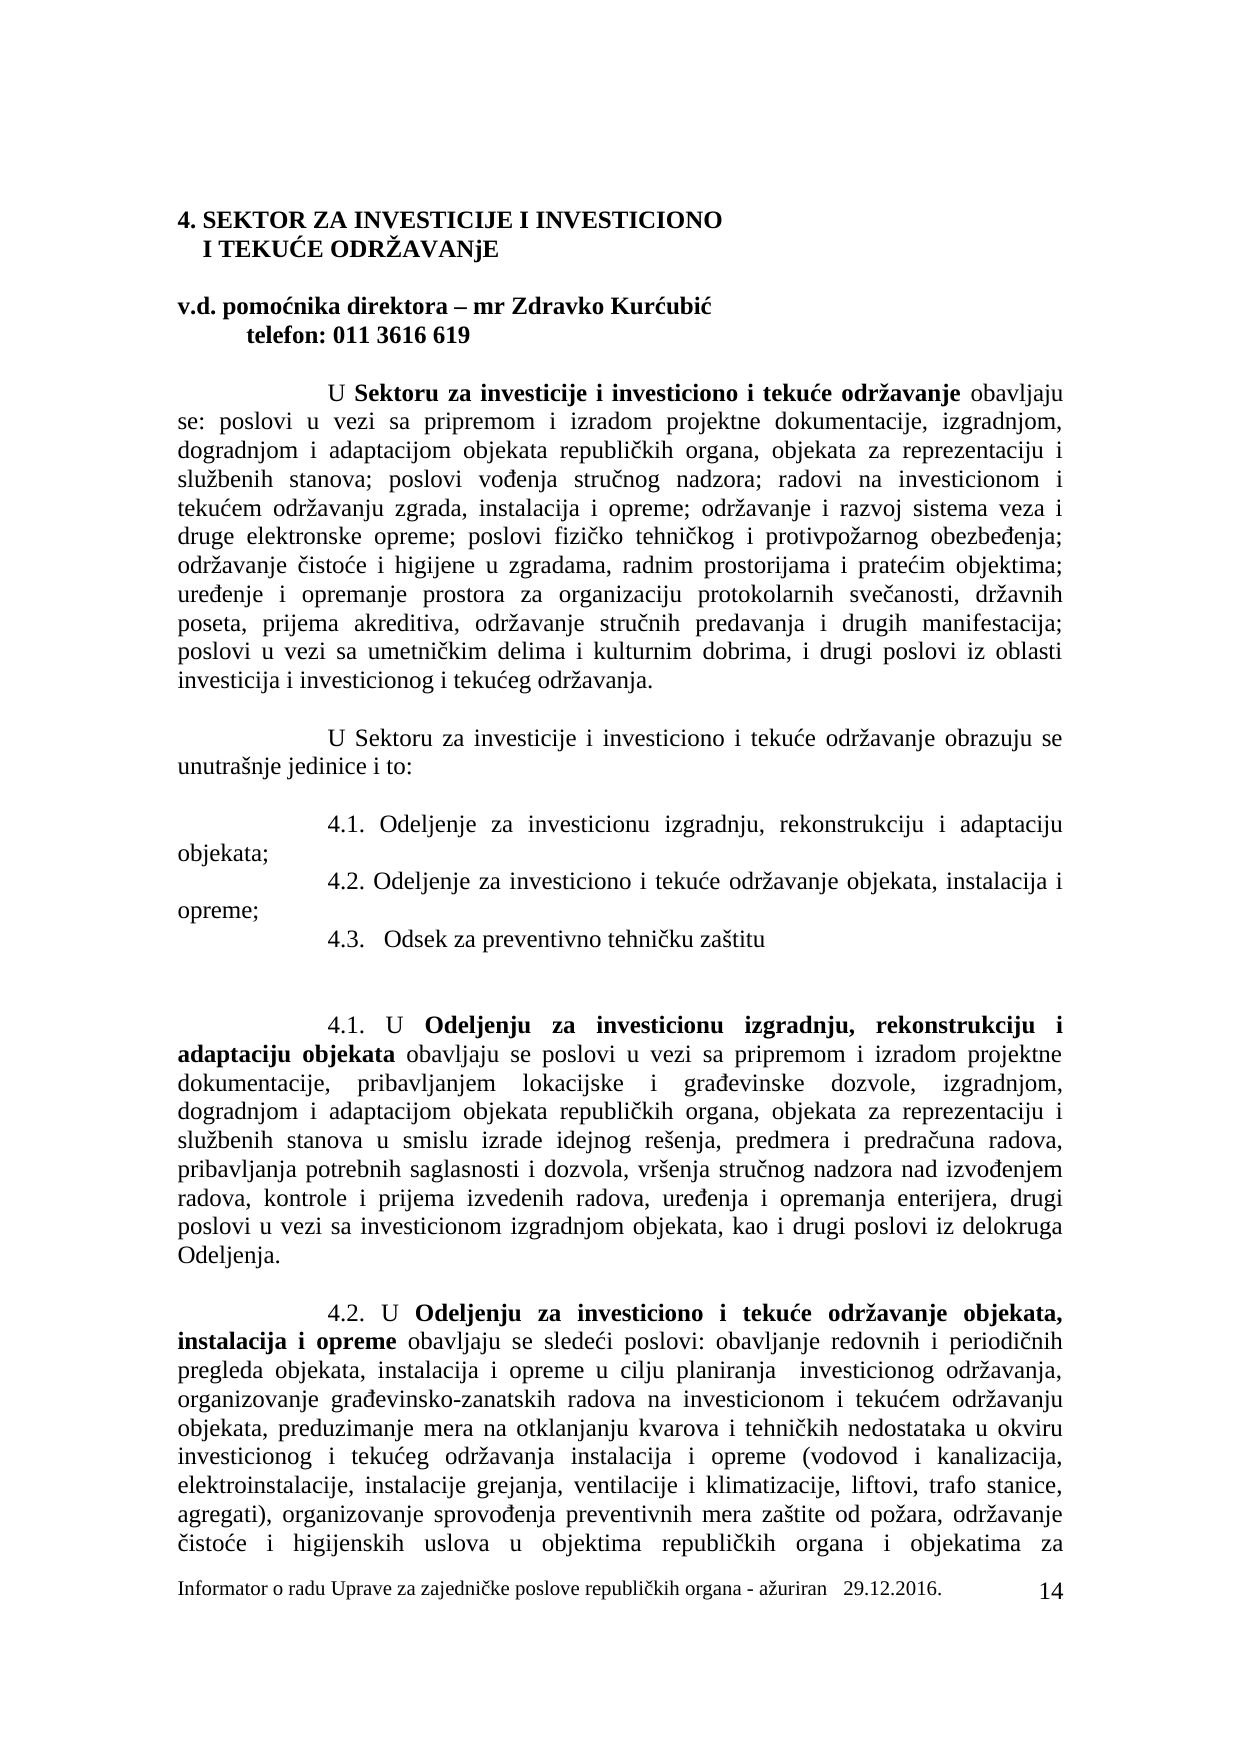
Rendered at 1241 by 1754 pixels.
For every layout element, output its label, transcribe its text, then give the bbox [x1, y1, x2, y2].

text v.d. pomoćnika direktora – mr Zdravko Kurćubić [177, 291, 1063, 320]
text 4. SEKTOR ZA INVESTICIJE I INVESTICIONO [177, 205, 1063, 234]
text 4.1. Odelјenje za investicionu izgradnju, rekonstrukciju i adaptaciju objekata; [177, 809, 1063, 866]
text telefon: 011 3616 619 [177, 320, 1063, 349]
text U Sektoru za investicije i investiciono i tekuće održavanje obrazuju se unutrašnje jedinice i to: [177, 723, 1063, 780]
text 4.3. Odsek za preventivno tehničku zaštitu [290, 924, 1063, 953]
text I TEKUĆE ODRŽAVANјE [177, 234, 1063, 263]
text 4.1. U Odelјenju za investicionu izgradnju, rekonstrukciju i adaptaciju objekata obavlјaju se poslovi u vezi sa pripremom i izradom projektne dokumentacije, pribavlјanjem lokacijske i građevinske dozvole, izgradnjom, dogradnjom i adaptacijom objekata republičkih organa, objekata za reprezentaciju i službenih stanova u smislu izrade idejnog rešenja, predmera i predračuna radova, pribavlјanja potrebnih saglasnosti i dozvola, vršenja stručnog nadzora nad izvođenjem radova, kontrole i prijema izvedenih radova, uređenja i opremanja enterijera, drugi poslovi u vezi sa investicionom izgradnjom objekata, kao i drugi poslovi iz delokruga Odelјenja. [177, 1010, 1063, 1269]
text U Sektoru za investicije i investiciono i tekuće održavanje obavlјaju se: poslovi u vezi sa pripremom i izradom projektne dokumentacije, izgradnjom, dogradnjom i adaptacijom objekata republičkih organa, objekata za reprezentaciju i službenih stanova; poslovi vođenja stručnog nadzora; radovi na investicionom i tekućem održavanju zgrada, instalacija i opreme; održavanje i razvoj sistema veza i druge elektronske opreme; poslovi fizičko tehničkog i protivpožarnog obezbeđenja; održavanje čistoće i higijene u zgradama, radnim prostorijama i pratećim objektima; uređenje i opremanje prostora za organizaciju protokolarnih svečanosti, državnih poseta, prijema akreditiva, održavanje stručnih predavanja i drugih manifestacija; poslovi u vezi sa umetničkim delima i kulturnim dobrima, i drugi poslovi iz oblasti investicija i investicionog i tekućeg održavanja. [177, 378, 1063, 694]
text 4.2. Odelјenje za investiciono i tekuće održavanje objekata, instalacija i opreme; [177, 866, 1063, 924]
text 4.2. U Odelјenju za investiciono i tekuće održavanje objekata, instalacija i opreme obavlјaju se sledeći poslovi: obavlјanje redovnih i periodičnih pregleda objekata, instalacija i opreme u cilјu planiranja investicionog održavanja, organizovanje građevinsko-zanatskih radova na investicionom i tekućem održavanju objekata, preduzimanje mera na otklanjanju kvarova i tehničkih nedostataka u okviru investicionog i tekućeg održavanja instalacija i opreme (vodovod i kanalizacija, elektroinstalacije, instalacije grejanja, ventilacije i klimatizacije, liftovi, trafo stanice, agregati), organizovanje sprovođenja preventivnih mera zaštite od požara, održavanje čistoće i higijenskih uslova u objektima republičkih organa i objekatima za [177, 1298, 1063, 1556]
